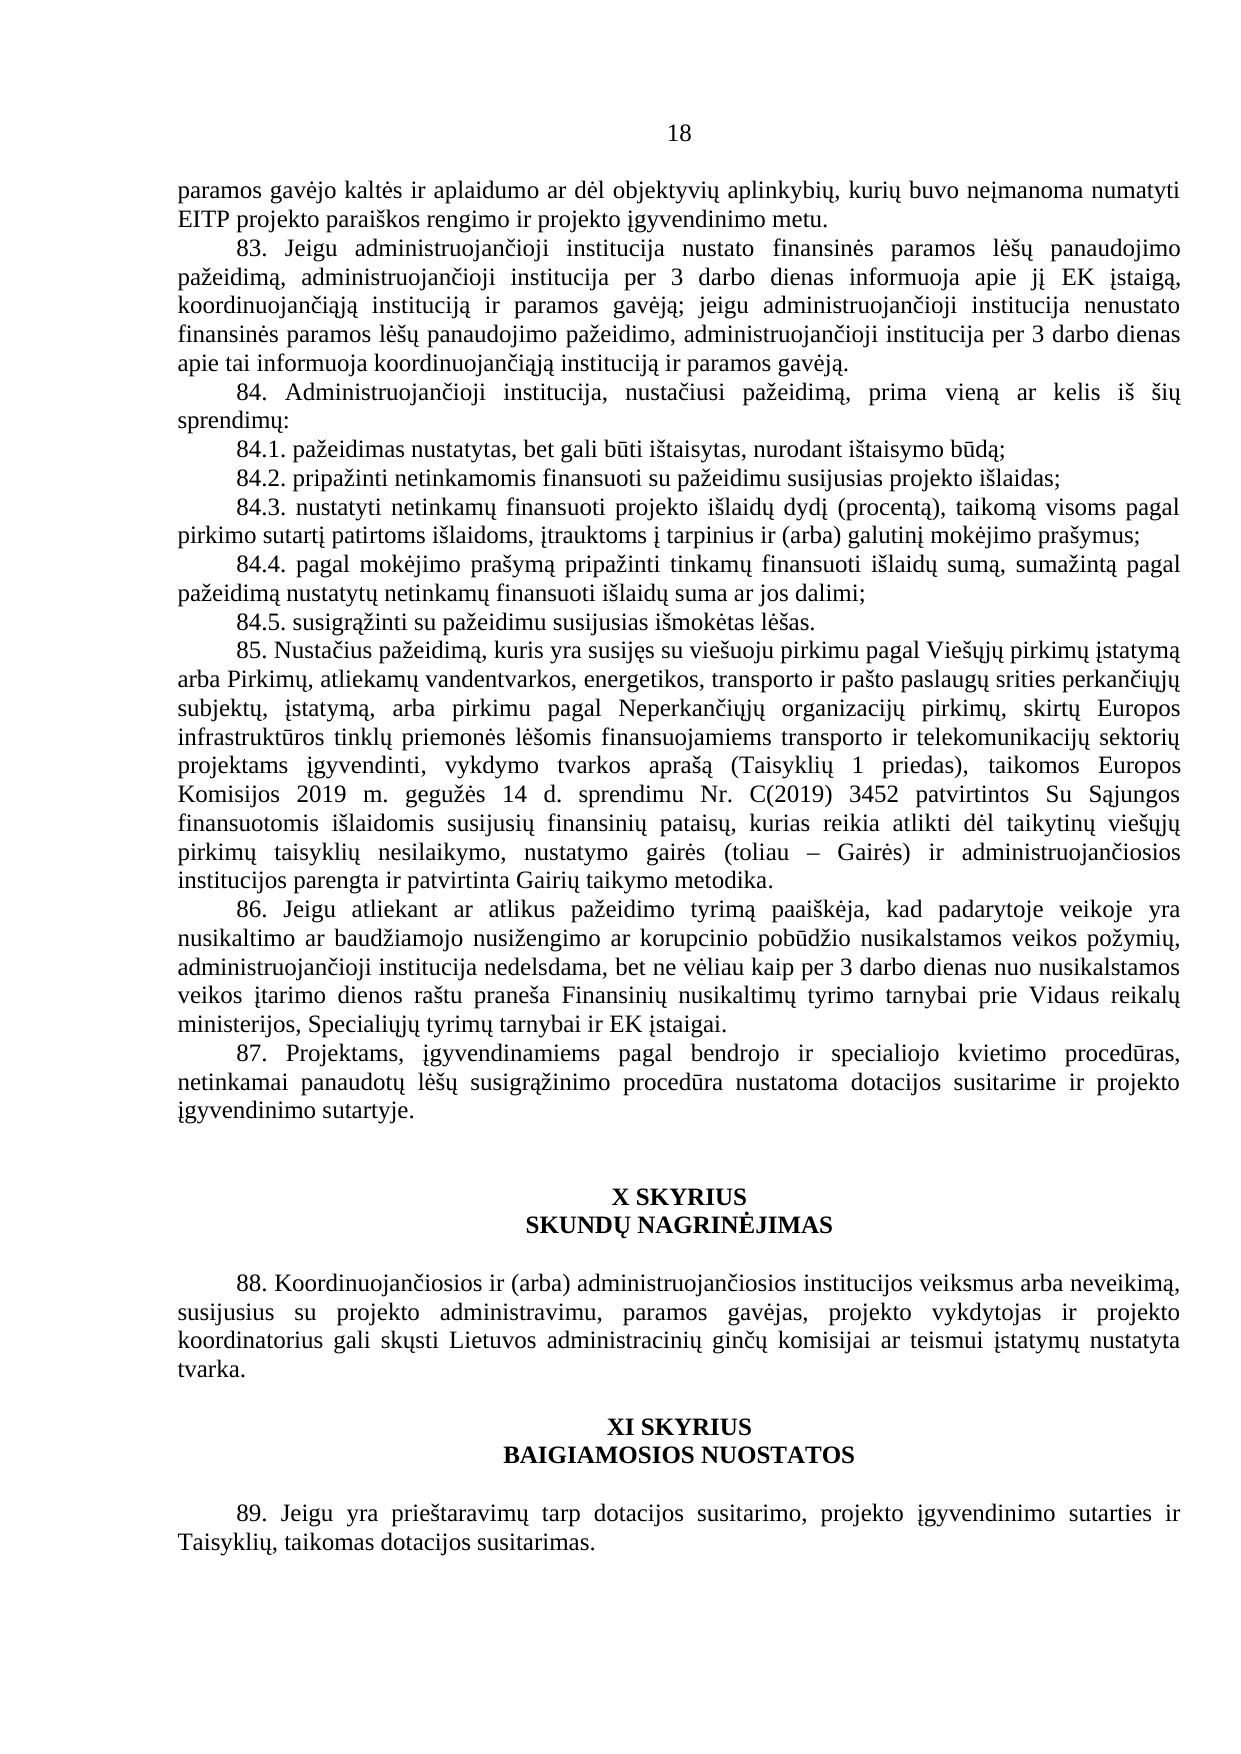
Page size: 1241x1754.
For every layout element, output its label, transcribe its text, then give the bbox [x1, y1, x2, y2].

text 84.3. nustatyti netinkamų finansuoti projekto išlaidų dydį (procentą), taikomą visoms pagal pirkimo sutartį patirtoms išlaidoms, įtrauktoms į tarpinius ir (arba) galutinį mokėjimo prašymus; [177, 492, 1181, 549]
text 84. Administruojančioji institucija, nustačiusi pažeidimą, prima vieną ar kelis iš šių sprendimų: [177, 377, 1181, 434]
text 83. Jeigu administruojančioji institucija nustato finansinės paramos lėšų panaudojimo pažeidimą, administruojančioji institucija per 3 darbo dienas informuoja apie jį EK įstaigą, koordinuojančiąją instituciją ir paramos gavėją; jeigu administruojančioji institucija nenustato finansinės paramos lėšų panaudojimo pažeidimo, administruojančioji institucija per 3 darbo dienas apie tai informuoja koordinuojančiąją instituciją ir paramos gavėją. [177, 233, 1181, 377]
text 86. Jeigu atliekant ar atlikus pažeidimo tyrimą paaiškėja, kad padarytoje veikoje yra nusikaltimo ar baudžiamojo nusižengimo ar korupcinio pobūdžio nusikalstamos veikos požymių, administruojančioji institucija nedelsdama, bet ne vėliau kaip per 3 darbo dienas nuo nusikalstamos veikos įtarimo dienos raštu praneša Finansinių nusikaltimų tyrimo tarnybai prie Vidaus reikalų ministerijos, Specialiųjų tyrimų tarnybai ir EK įstaigai. [177, 894, 1181, 1038]
text X SKYRIUS [177, 1182, 1181, 1211]
text BAIGIAMOSIOS NUOSTATOS [177, 1441, 1181, 1469]
text 84.5. susigrąžinti su pažeidimu susijusias išmokėtas lėšas. [177, 607, 1181, 636]
text 84.2. pripažinti netinkamomis finansuoti su pažeidimu susijusias projekto išlaidas; [236, 463, 1181, 492]
text paramos gavėjo kaltės ir aplaidumo ar dėl objektyvių aplinkybių, kurių buvo neįmanoma numatyti EITP projekto paraiškos rengimo ir projekto įgyvendinimo metu. [177, 176, 1181, 233]
text 89. Jeigu yra prieštaravimų tarp dotacijos susitarimo, projekto įgyvendinimo sutarties ir Taisyklių, taikomas dotacijos susitarimas. [177, 1498, 1181, 1556]
text 87. Projektams, įgyvendinamiems pagal bendrojo ir specialiojo kvietimo procedūras, netinkamai panaudotų lėšų susigrąžinimo procedūra nustatoma dotacijos susitarime ir projekto įgyvendinimo sutartyje. [177, 1038, 1181, 1124]
text XI SKYRIUS [177, 1412, 1181, 1441]
text 85. Nustačius pažeidimą, kuris yra susijęs su viešuoju pirkimu pagal Viešųjų pirkimų įstatymą arba Pirkimų, atliekamų vandentvarkos, energetikos, transporto ir pašto paslaugų srities perkančiųjų subjektų, įstatymą, arba pirkimu pagal Neperkančiųjų organizacijų pirkimų, skirtų Europos infrastruktūros tinklų priemonės lėšomis finansuojamiems transporto ir telekomunikacijų sektorių projektams įgyvendinti, vykdymo tvarkos aprašą (Taisyklių 1 priedas), taikomos Europos Komisijos 2019 m. gegužės 14 d. sprendimu Nr. C(2019) 3452 patvirtintos Su Sąjungos finansuotomis išlaidomis susijusių finansinių pataisų, kurias reikia atlikti dėl taikytinų viešųjų pirkimų taisyklių nesilaikymo, nustatymo gairės (toliau – Gairės) ir administruojančiosios institucijos parengta ir patvirtinta Gairių taikymo metodika. [177, 636, 1181, 894]
text SKUNDŲ NAGRINĖJIMAS [177, 1211, 1181, 1239]
text 84.1. pažeidimas nustatytas, bet gali būti ištaisytas, nurodant ištaisymo būdą; [177, 434, 1181, 463]
text 84.4. pagal mokėjimo prašymą pripažinti tinkamų finansuoti išlaidų sumą, sumažintą pagal pažeidimą nustatytų netinkamų finansuoti išlaidų suma ar jos dalimi; [177, 549, 1181, 607]
text 88. Koordinuojančiosios ir (arba) administruojančiosios institucijos veiksmus arba neveikimą, susijusius su projekto administravimu, paramos gavėjas, projekto vykdytojas ir projekto koordinatorius gali skųsti Lietuvos administracinių ginčų komisijai ar teismui įstatymų nustatyta tvarka. [177, 1268, 1181, 1383]
